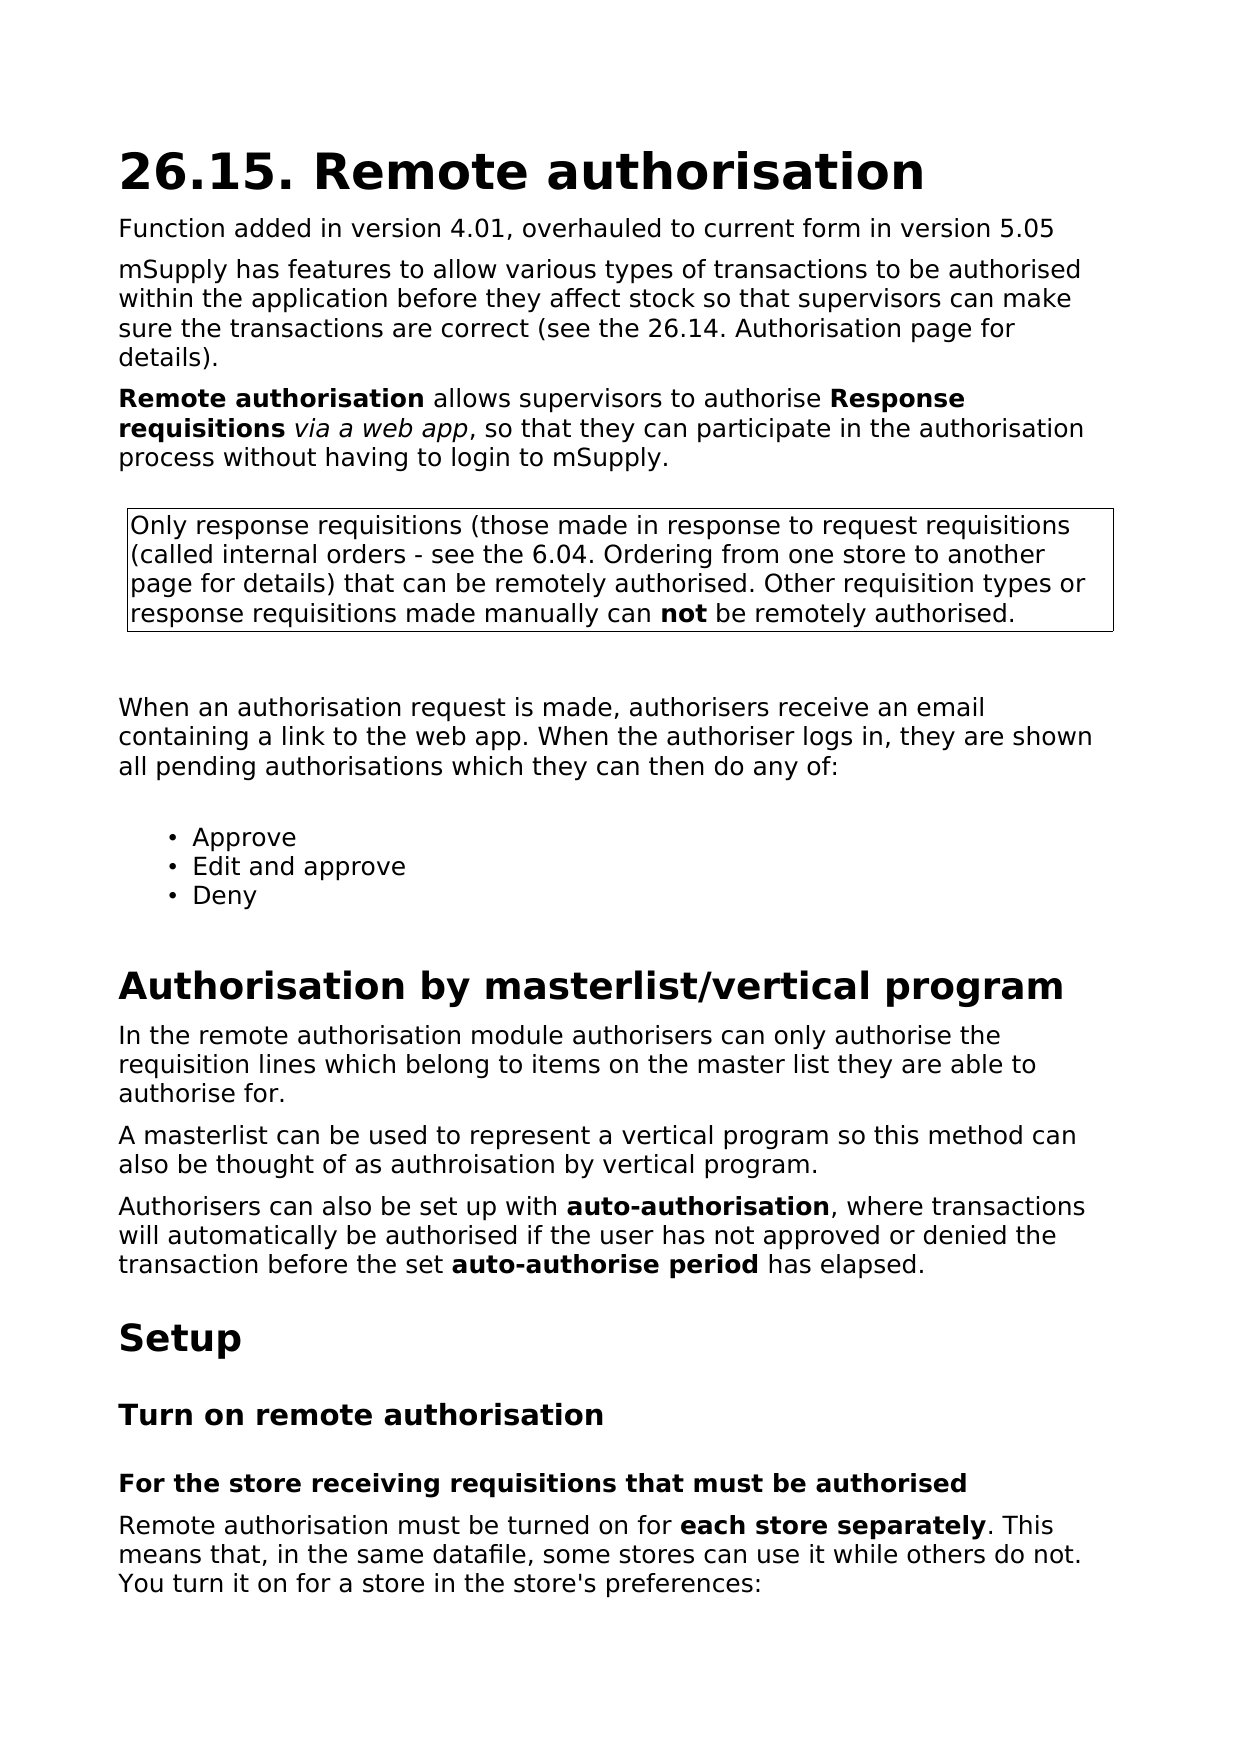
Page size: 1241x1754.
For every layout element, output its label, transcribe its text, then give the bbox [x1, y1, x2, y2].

text A masterlist can be used to represent a vertical program so this method can also be thought of as authroisation by vertical program. [118, 1121, 1122, 1179]
text When an authorisation request is made, authorisers receive an email containing a link to the web app. When the authoriser logs in, they are shown all pending authorisations which they can then do any of: [118, 693, 1122, 781]
list Deny [177, 881, 1122, 910]
text Remote authorisation must be turned on for each store separately. This means that, in the same datafile, some stores can use it while others do not. You turn it on for a store in the store's preferences: [118, 1511, 1122, 1599]
subtitle Authorisation by masterlist/vertical program [118, 965, 1122, 1008]
table_header Only response requisitions (those made in response to request requisitions (called internal orders - see the 6.04. Ordering from one store to another page for details) that can be remotely authorised. Other requisition types or response requisitions made manually can not be remotely authorised. [128, 509, 1113, 631]
list Edit and approve [177, 852, 1122, 881]
text In the remote authorisation module authorisers can only authorise the requisition lines which belong to items on the master list they are able to authorise for. [118, 1021, 1122, 1108]
subtitle Setup [118, 1317, 1122, 1361]
text mSupply has features to allow various types of transactions to be authorised within the application before they affect stock so that supervisors can make sure the transactions are correct (see the 26.14. Authorisation page for details). [118, 256, 1122, 372]
text Function added in version 4.01, overhauled to current form in version 5.05 [118, 214, 1122, 243]
subtitle Turn on remote authorisation [118, 1398, 1122, 1432]
text Remote authorisation allows supervisors to authorise Response requisitions via a web app, so that they can participate in the authorisation process without having to login to mSupply. [118, 385, 1122, 472]
subtitle For the store receiving requisitions that must be authorised [118, 1469, 1122, 1499]
text Authorisers can also be set up with auto-authorisation, where transactions will automatically be authorised if the user has not approved or denied the transaction before the set auto-authorise period has elapsed. [118, 1192, 1122, 1279]
list Approve [177, 823, 1122, 852]
subtitle 26.15. Remote authorisation [118, 143, 1122, 201]
